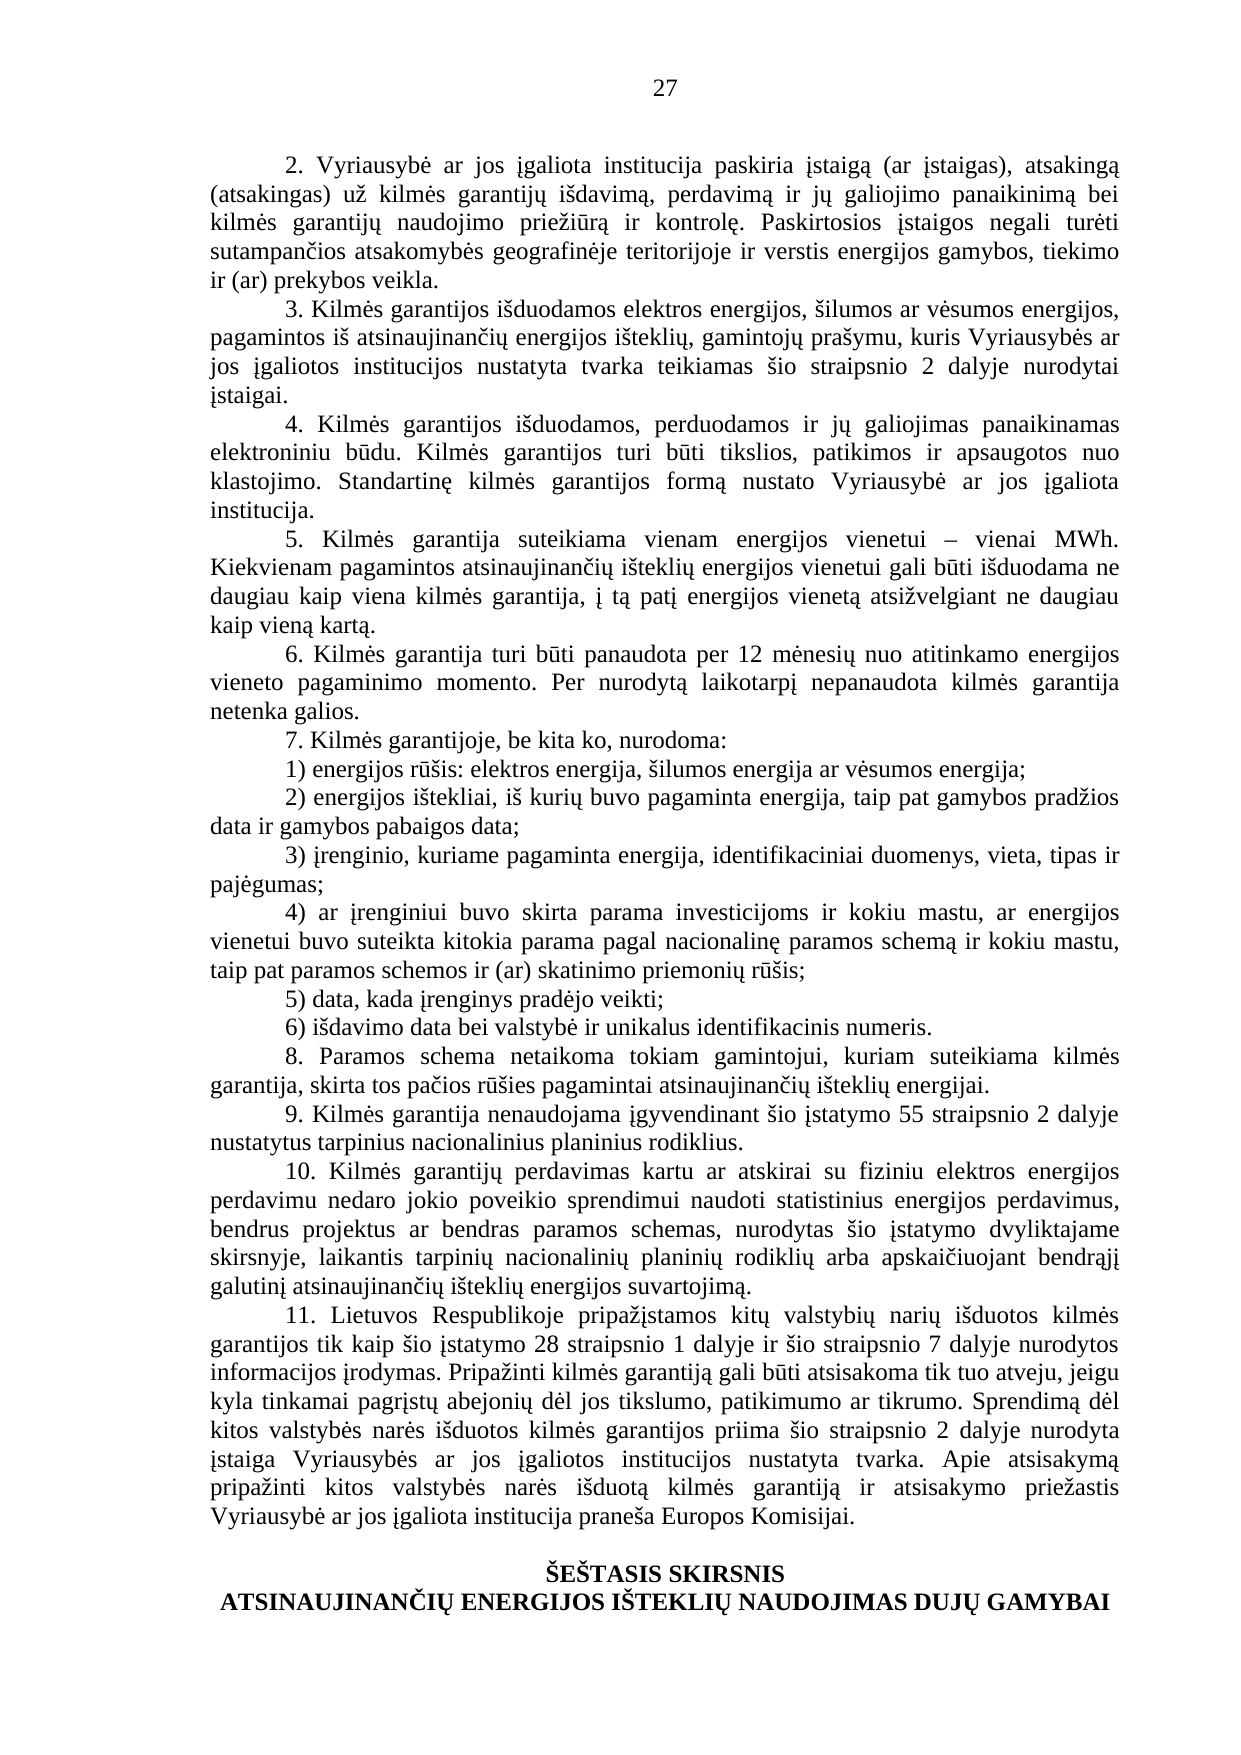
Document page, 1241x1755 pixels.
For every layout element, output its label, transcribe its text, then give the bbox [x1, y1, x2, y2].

text 11. Lietuvos Respublikoje pripažįstamos kitų valstybių narių išduotos kilmės garantijos tik kaip šio įstatymo 28 straipsnio 1 dalyje ir šio straipsnio 7 dalyje nurodytos informacijos įrodymas. Pripažinti kilmės garantiją gali būti atsisakoma tik tuo atveju, jeigu kyla tinkamai pagrįstų abejonių dėl jos tikslumo, patikimumo ar tikrumo. Sprendimą dėl kitos valstybės narės išduotos kilmės garantijos priima šio straipsnio 2 dalyje nurodyta įstaiga Vyriausybės ar jos įgaliotos institucijos nustatyta tvarka. Apie atsisakymą pripažinti kitos valstybės narės išduotą kilmės garantiją ir atsisakymo priežastis Vyriausybė ar jos įgaliota institucija praneša Europos Komisijai. [210, 1300, 1120, 1530]
text 8. Paramos schema netaikoma tokiam gamintojui, kuriam suteikiama kilmės garantija, skirta tos pačios rūšies pagamintai atsinaujinančių išteklių energijai. [210, 1041, 1120, 1099]
text 4) ar įrenginiui buvo skirta parama investicijoms ir kokiu mastu, ar energijos vienetui buvo suteikta kitokia parama pagal nacionalinę paramos schemą ir kokiu mastu, taip pat paramos schemos ir (ar) skatinimo priemonių rūšis; [210, 897, 1120, 984]
text 1) energijos rūšis: elektros energija, šilumos energija ar vėsumos energija; [210, 754, 1120, 782]
text 5. Kilmės garantija suteikiama vienam energijos vienetui – vienai MWh. Kiekvienam pagamintos atsinaujinančių išteklių energijos vienetui gali būti išduodama ne daugiau kaip viena kilmės garantija, į tą patį energijos vienetą atsižvelgiant ne daugiau kaip vieną kartą. [210, 524, 1120, 639]
text 9. Kilmės garantija nenaudojama įgyvendinant šio įstatymo 55 straipsnio 2 dalyje nustatytus tarpinius nacionalinius planinius rodiklius. [210, 1099, 1120, 1156]
text 6. Kilmės garantija turi būti panaudota per 12 mėnesių nuo atitinkamo energijos vieneto pagaminimo momento. Per nurodytą laikotarpį nepanaudota kilmės garantija netenka galios. [210, 639, 1120, 725]
text ATSINAUJINANČIŲ ENERGIJOS IŠTEKLIŲ NAUDOJIMAS DUJŲ GAMYBAI [210, 1587, 1120, 1616]
text 2) energijos ištekliai, iš kurių buvo pagaminta energija, taip pat gamybos pradžios data ir gamybos pabaigos data; [210, 782, 1120, 840]
text 2. Vyriausybė ar jos įgaliota institucija paskiria įstaigą (ar įstaigas), atsakingą (atsakingas) už kilmės garantijų išdavimą, perdavimą ir jų galiojimo panaikinimą bei kilmės garantijų naudojimo priežiūrą ir kontrolę. Paskirtosios įstaigos negali turėti sutampančios atsakomybės geografinėje teritorijoje ir verstis energijos gamybos, tiekimo ir (ar) prekybos veikla. [210, 150, 1120, 294]
text 3. Kilmės garantijos išduodamos elektros energijos, šilumos ar vėsumos energijos, pagamintos iš atsinaujinančių energijos išteklių, gamintojų prašymu, kuris Vyriausybės ar jos įgaliotos institucijos nustatyta tvarka teikiamas šio straipsnio 2 dalyje nurodytai įstaigai. [210, 294, 1120, 409]
text 10. Kilmės garantijų perdavimas kartu ar atskirai su fiziniu elektros energijos perdavimu nedaro jokio poveikio sprendimui naudoti statistinius energijos perdavimus, bendrus projektus ar bendras paramos schemas, nurodytas šio įstatymo dvyliktajame skirsnyje, laikantis tarpinių nacionalinių planinių rodiklių arba apskaičiuojant bendrąjį galutinį atsinaujinančių išteklių energijos suvartojimą. [210, 1156, 1120, 1300]
text ŠEŠTASIS SKIRSNIS [210, 1559, 1120, 1587]
text 7. Kilmės garantijoje, be kita ko, nurodoma: [210, 725, 1120, 754]
text 6) išdavimo data bei valstybė ir unikalus identifikacinis numeris. [210, 1012, 1120, 1041]
text 5) data, kada įrenginys pradėjo veikti; [210, 984, 1120, 1012]
text 4. Kilmės garantijos išduodamos, perduodamos ir jų galiojimas panaikinamas elektroniniu būdu. Kilmės garantijos turi būti tikslios, patikimos ir apsaugotos nuo klastojimo. Standartinę kilmės garantijos formą nustato Vyriausybė ar jos įgaliota institucija. [210, 409, 1120, 524]
text 3) įrenginio, kuriame pagaminta energija, identifikaciniai duomenys, vieta, tipas ir pajėgumas; [210, 840, 1120, 897]
